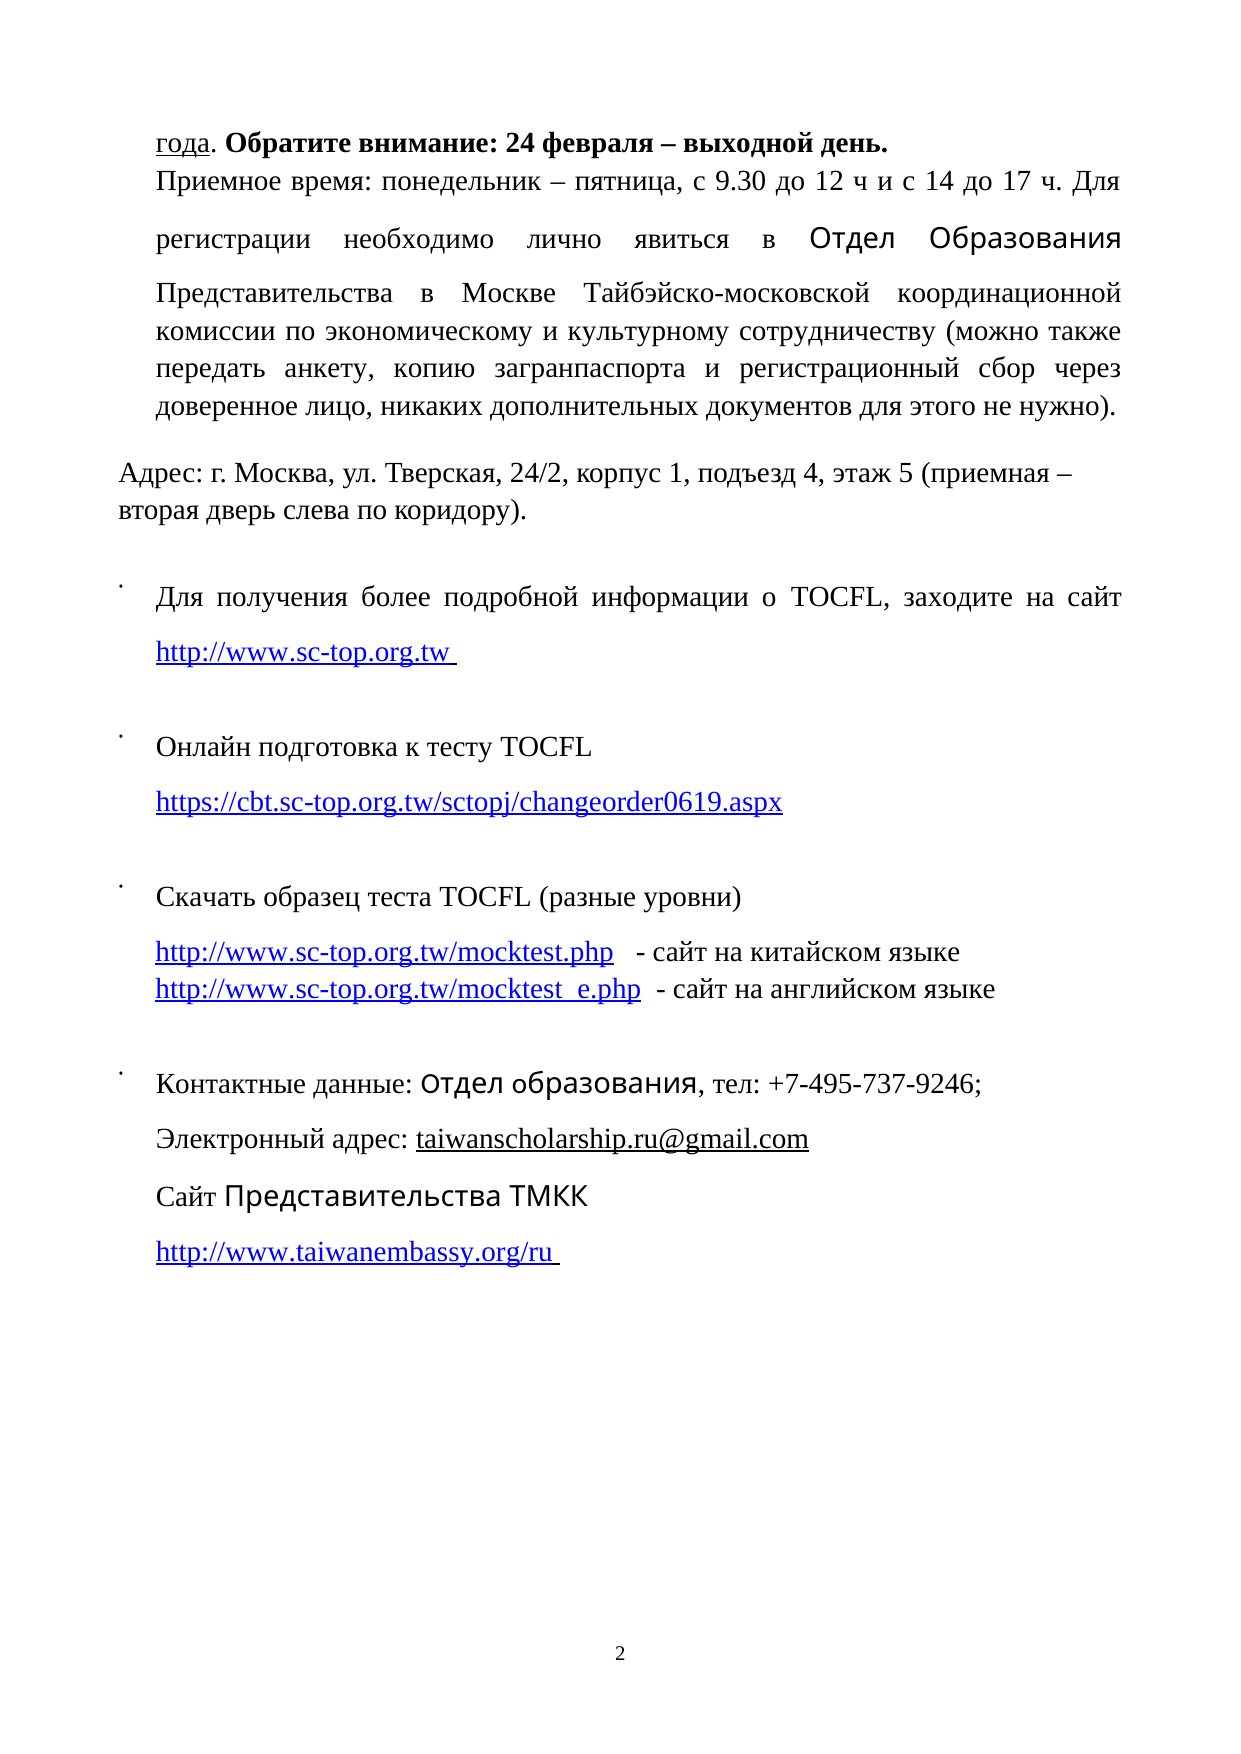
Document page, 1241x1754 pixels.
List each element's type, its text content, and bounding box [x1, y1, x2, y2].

text Электронный адрес: taiwanscholarship.ru@gmail.com [118, 1120, 1122, 1158]
text Адрес: г. Москва, ул. Тверская, 24/2, корпус 1, подъезд 4, этаж 5 (приемная – вторая дверь слева по коридору). [118, 453, 1122, 528]
text http://www.sc-top.org.tw/mocktest_e.php - сайт на английском языке [155, 970, 1122, 1008]
list Для получения более подробной информации о TOCFL, заходите на сайт http://www.sc-top.org.tw [118, 558, 1122, 670]
list Контактные данные: Отдел образования, тел: +7-495-737-9246; [118, 1045, 1122, 1120]
text http://www.sc-top.org.tw/mocktest.php - сайт на китайском языке [155, 933, 1122, 970]
list Онлайн подготовка к тесту TOCFL [118, 708, 1122, 783]
text Приемное время: понедельник – пятница, с 9.30 до 12 ч и с 14 до 17 ч. Для регистрации необходимо лично явиться в Отдел Образования Представительства в Москве Тайбэйско-московской координационной комиссии по экономическому и культурному сотрудничеству (можно также передать анкету, копию загранпаспорта и регистрационный сбор через доверенное лицо, никаких дополнительных документов для этого не нужно). [156, 162, 1122, 424]
text года. Обратите внимание: 24 февраля – выходной день. [156, 124, 1122, 162]
list Скачать образец теста TOCFL (разные уровни) [118, 858, 1122, 933]
text https://cbt.sc-top.org.tw/sctopj/changeorder0619.aspx [156, 783, 1122, 820]
text Сайт Представительства ТМКК [118, 1158, 1122, 1233]
text http://www.taiwanembassy.org/ru [118, 1233, 1122, 1270]
